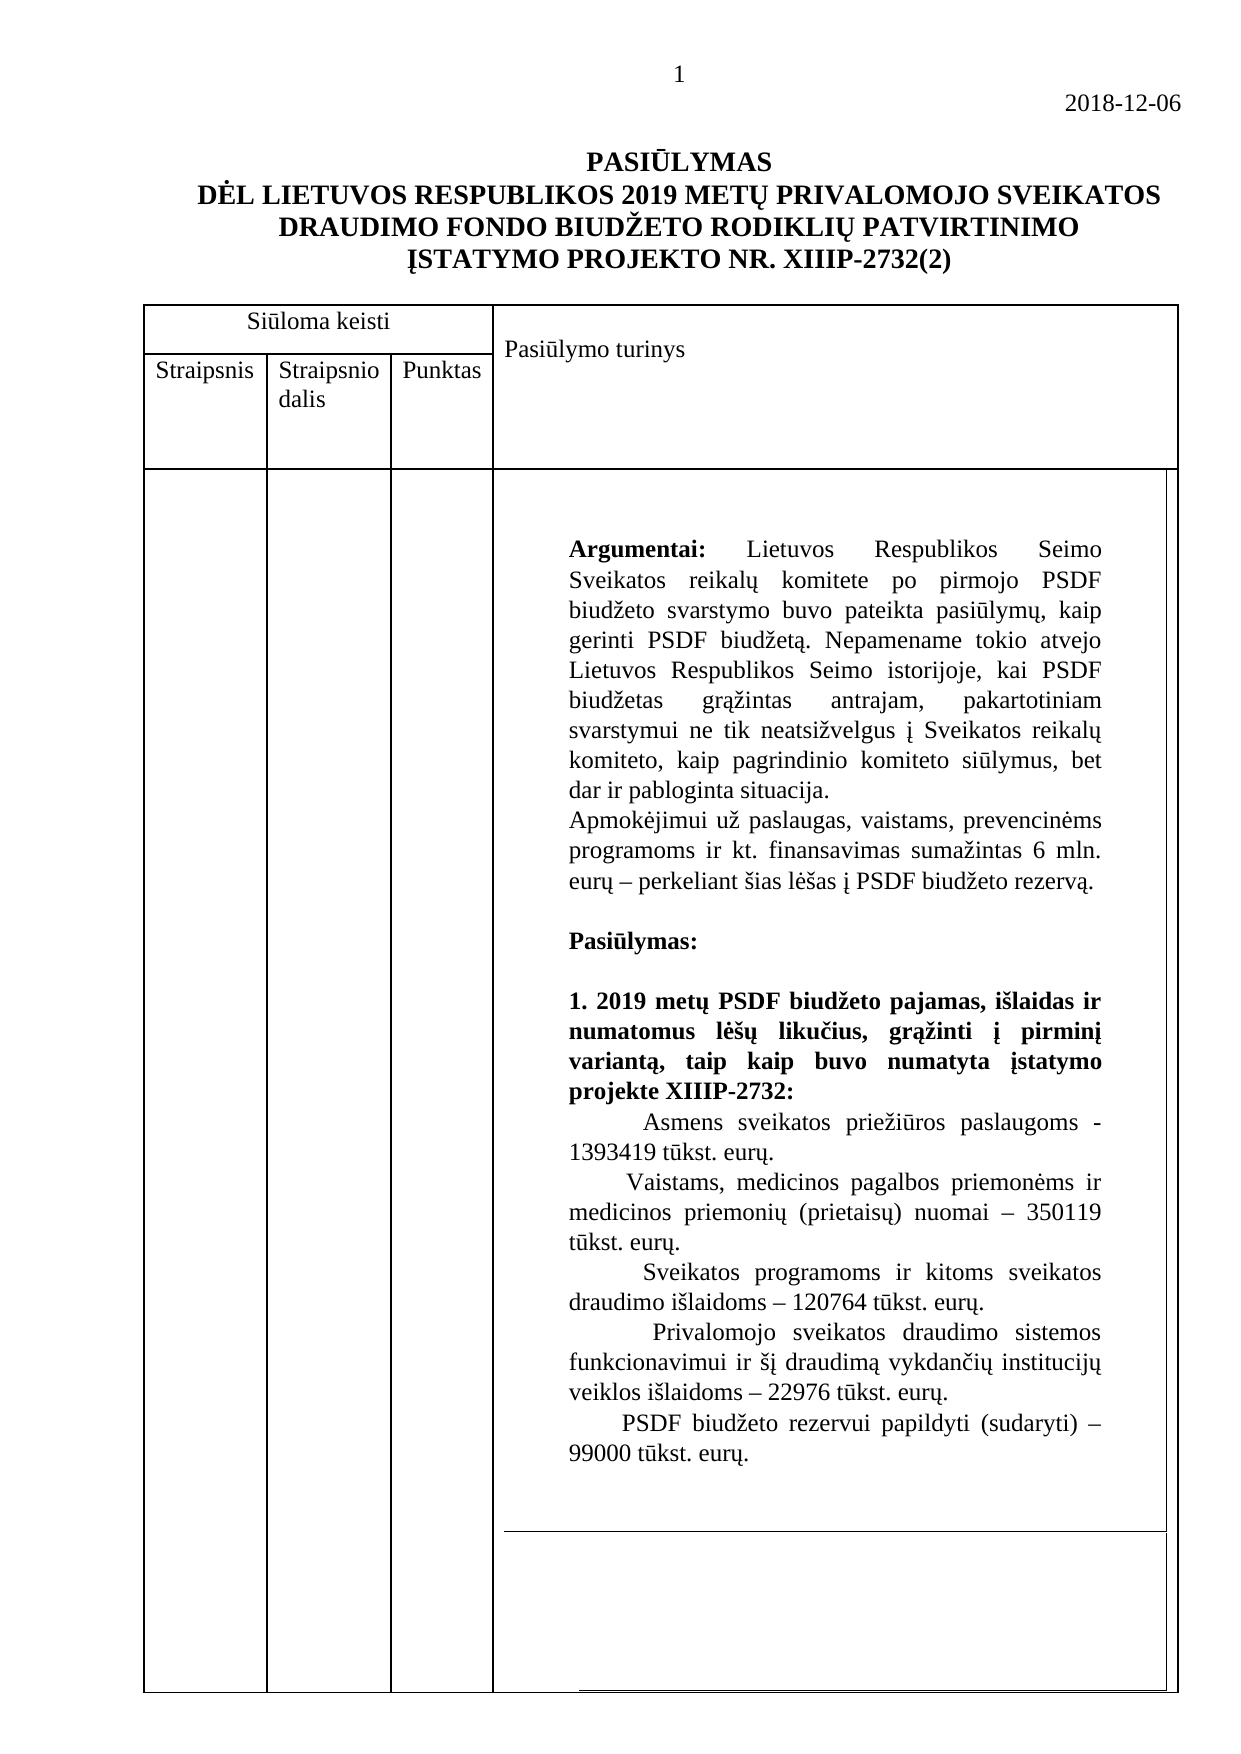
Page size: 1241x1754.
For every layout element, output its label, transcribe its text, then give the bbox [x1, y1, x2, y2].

table_cell [392, 470, 492, 1692]
table_cell Punktas [392, 355, 492, 468]
table_header Pasiūlymo turinys [494, 306, 1177, 468]
table_cell Straipsnis [145, 355, 266, 468]
table_cell [268, 470, 390, 1692]
text ĮSTATYMO PROJEKTO NR. XIIIP-2732(2) [177, 242, 1181, 275]
text DĖL LIETUVOS RESPUBLIKOS 2019 METŲ PRIVALOMOJO SVEIKATOS DRAUDIMO FONDO BIUDŽETO RODIKLIŲ PATVIRTINIMO [177, 178, 1181, 242]
text PASIŪLYMAS [177, 145, 1181, 178]
table_cell Straipsnio dalis [268, 355, 390, 468]
text 1 [177, 59, 1181, 88]
table_cell [145, 470, 266, 1692]
table_header Siūloma keisti [145, 306, 492, 353]
text 2018-12-06 [177, 88, 1181, 117]
table_cell Argumentai: Lietuvos Respublikos Seimo Sveikatos reikalų komitete po pirmojo PSDF biudžeto svarstymo buvo pateikta pasiūlymų, kaip gerinti PSDF biudžetą. Nepamename tokio atvejo Lietuvos Respublikos Seimo istorijoje, kai PSDF biudžetas grąžintas antrajam, pakartotiniam svarstymui ne tik neatsižvelgus į Sveikatos reikalų komiteto, kaip pagrindinio komiteto siūlymus, bet dar ir pabloginta situacija. Apmokėjimui už paslaugas, vaistams, prevencinėms programoms ir kt. finansavimas sumažintas 6 mln. eurų – perkeliant šias lėšas į PSDF biudžeto rezervą. Pasiūlymas: 1. 2019 metų PSDF biudžeto pajamas, išlaidas ir numatomus lėšų likučius, grąžinti į pirminį variantą, taip kaip buvo numatyta įstatymo projekte XIIIP-2732: Asmens sveikatos priežiūros paslaugoms - 1393419 tūkst. eurų. Vaistams, medicinos pagalbos priemonėms ir medicinos priemonių (prietaisų) nuomai – 350119 tūkst. eurų. Sveikatos programoms ir kitoms sveikatos draudimo išlaidoms – 120764 tūkst. eurų. Privalomojo sveikatos draudimo sistemos funkcionavimui ir šį draudimą vykdančių institucijų veiklos išlaidoms – 22976 tūkst. eurų. PSDF biudžeto rezervui papildyti (sudaryti) – 99000 tūkst. eurų. [494, 470, 1177, 1692]
